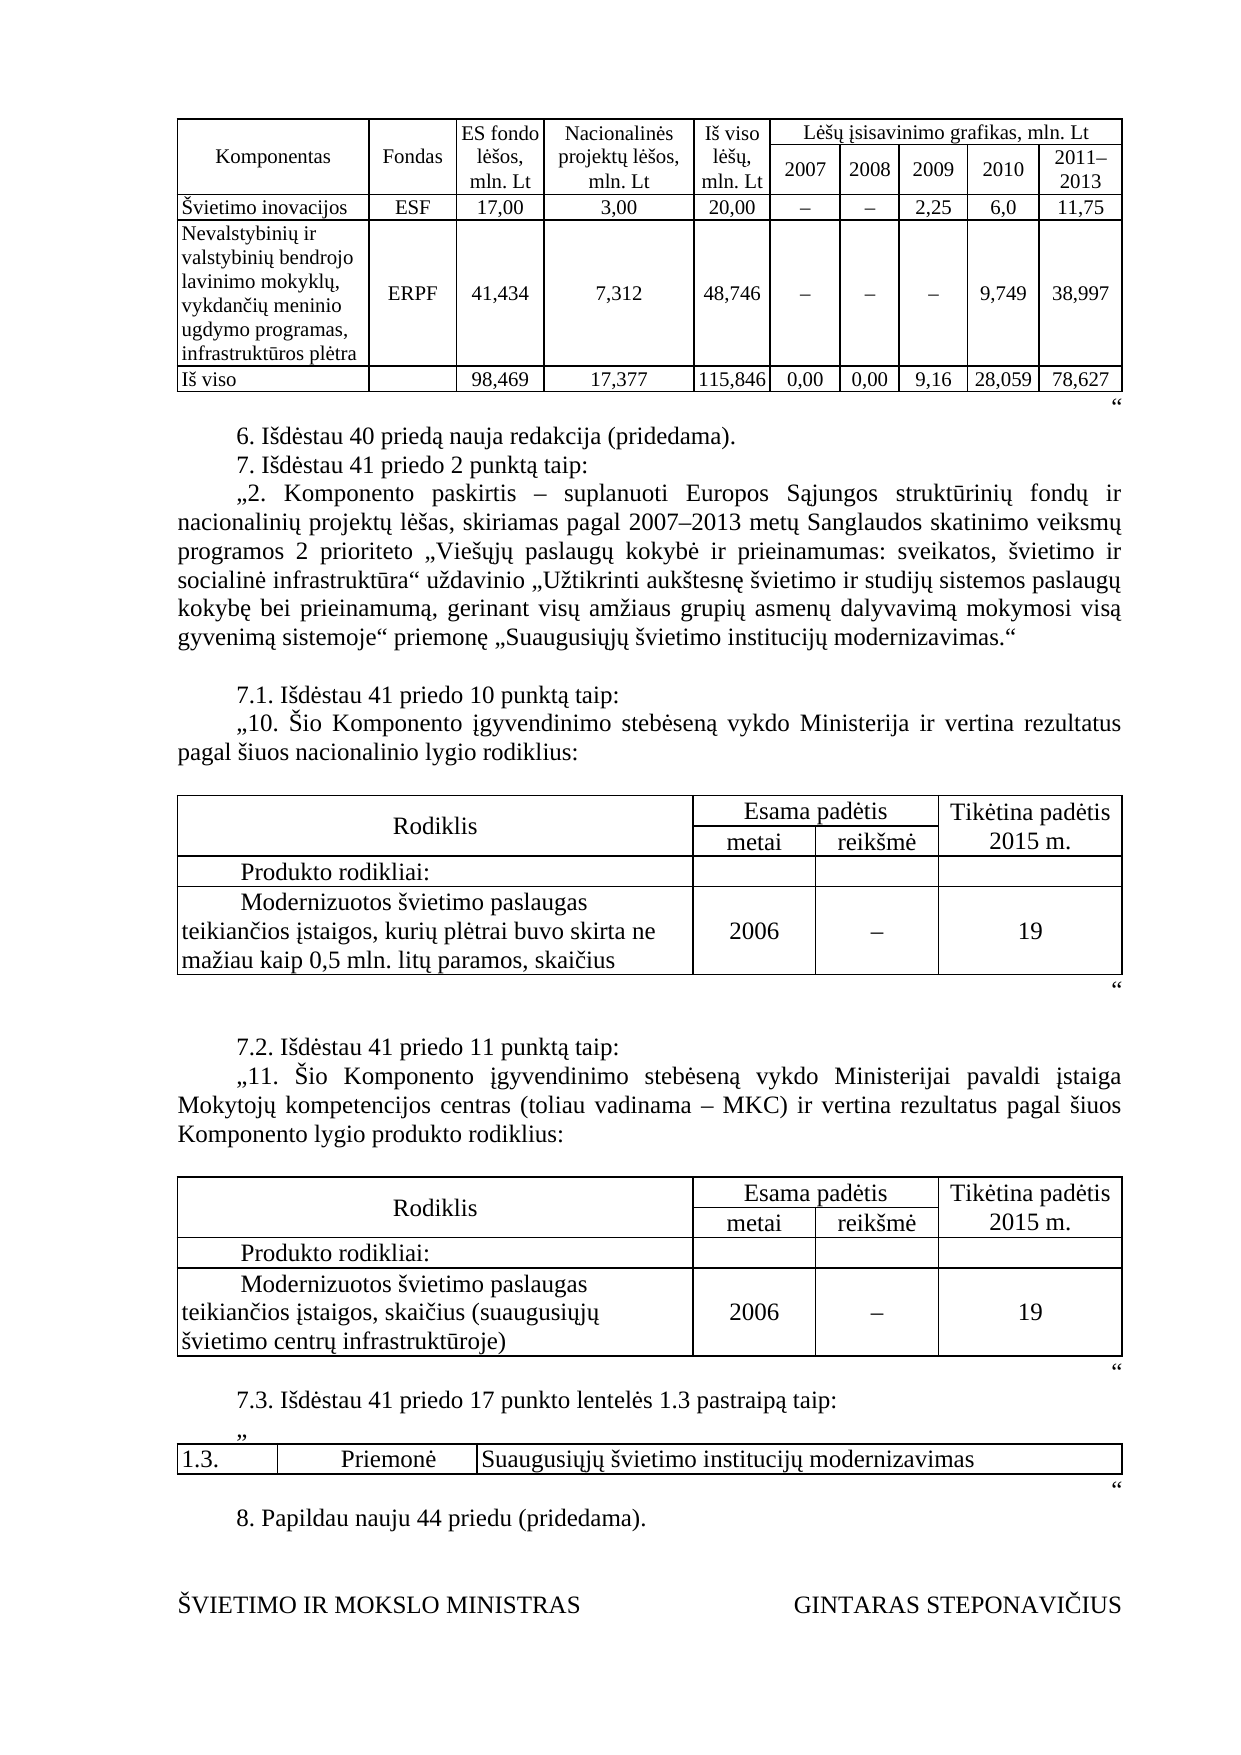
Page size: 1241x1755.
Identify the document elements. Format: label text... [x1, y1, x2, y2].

table_header 1.3. [178, 1445, 277, 1473]
table_cell 3,00 [545, 195, 693, 219]
text 7.2. Išdėstau 41 priedo 11 punktą taip: [177, 1032, 1122, 1061]
text „10. Šio Komponento įgyvendinimo stebėseną vykdo Ministerija ir vertina rezultatus pagal šiuos nacionalinio lygio rodiklius: [177, 708, 1122, 766]
table_cell 6,0 [968, 195, 1038, 219]
table_cell 2007 [771, 145, 839, 193]
table_header Tikėtina padėtis 2015 m. [939, 1178, 1121, 1237]
text “ [177, 1475, 1122, 1503]
table_cell 41,434 [457, 221, 543, 365]
text 7. Išdėstau 41 priedo 2 punktą taip: [177, 450, 1122, 478]
table_cell [694, 1238, 815, 1267]
table_cell 78,627 [1040, 367, 1121, 391]
table_cell [370, 367, 456, 391]
text „ [177, 1414, 1122, 1443]
table_cell Produkto rodikliai: [178, 857, 692, 886]
table_cell 17,377 [545, 367, 693, 391]
table_cell – [816, 1269, 938, 1355]
table_cell 19 [939, 887, 1121, 973]
table_cell 115,846 [695, 367, 769, 391]
table_cell metai [694, 1208, 815, 1237]
table_header Iš viso lėšų, mln. Lt [695, 120, 769, 193]
table_cell – [771, 195, 839, 219]
table_cell ERPF [370, 221, 456, 365]
table_cell Modernizuotos švietimo paslaugas teikiančios įstaigos, kurių plėtrai buvo skirta ne mažiau kaip 0,5 mln. litų paramos, skaičius [178, 887, 692, 973]
table_header Priemonė [278, 1445, 476, 1473]
table_header Rodiklis [178, 796, 692, 855]
table_cell 28,059 [968, 367, 1038, 391]
text “ [177, 1357, 1122, 1385]
table_cell metai [694, 827, 815, 855]
table_cell 7,312 [545, 221, 693, 365]
table_cell [816, 1238, 938, 1267]
text ŠVIETIMO IR MOKSLO MINISTRAS GINTARAS STEPONAVIČIUS [177, 1590, 1122, 1618]
text “ [177, 392, 1122, 421]
text „11. Šio Komponento įgyvendinimo stebėseną vykdo Ministerijai pavaldi įstaiga Mokytojų kompetencijos centras (toliau vadinama – MKC) ir vertina rezultatus pagal šiuos Komponento lygio produkto rodiklius: [177, 1061, 1122, 1147]
table_cell 2011–2013 [1040, 145, 1121, 193]
table_cell Modernizuotos švietimo paslaugas teikiančios įstaigos, skaičius (suaugusiųjų švietimo centrų infrastruktūroje) [178, 1269, 692, 1355]
table_cell 9,16 [900, 367, 967, 391]
table_cell Produkto rodikliai: [178, 1238, 692, 1267]
text “ [177, 975, 1122, 1004]
text „2. Komponento paskirtis – suplanuoti Europos Sąjungos struktūrinių fondų ir nacionalinių projektų lėšas, skiriamas pagal 2007–2013 metų Sanglaudos skatinimo veiksmų programos 2 prioriteto „Viešųjų paslaugų kokybė ir prieinamumas: sveikatos, švietimo ir socialinė infrastruktūra“ uždavinio „Užtikrinti aukštesnę švietimo ir studijų sistemos paslaugų kokybę bei prieinamumą, gerinant visų amžiaus grupių asmenų dalyvavimą mokymosi visą gyvenimą sistemoje“ priemonę „Suaugusiųjų švietimo institucijų modernizavimas.“ [177, 478, 1122, 651]
table_cell [939, 1238, 1121, 1267]
table_cell 2009 [900, 145, 967, 193]
table_cell 9,749 [968, 221, 1038, 365]
table_cell 17,00 [457, 195, 543, 219]
table_cell 0,00 [841, 367, 898, 391]
text 7.3. Išdėstau 41 priedo 17 punkto lentelės 1.3 pastraipą taip: [177, 1385, 1122, 1414]
table_header Suaugusiųjų švietimo institucijų modernizavimas [478, 1445, 1121, 1473]
table_cell 2006 [694, 1269, 815, 1355]
table_header Rodiklis [178, 1178, 692, 1237]
table_cell – [816, 887, 938, 973]
table_cell [816, 857, 938, 886]
table_cell 2,25 [900, 195, 967, 219]
table_cell – [900, 221, 967, 365]
table_cell 19 [939, 1269, 1121, 1355]
table_cell – [771, 221, 839, 365]
table_cell 2010 [968, 145, 1038, 193]
table_header Esama padėtis [694, 1178, 938, 1207]
table_header Nacionalinės projektų lėšos, mln. Lt [545, 120, 693, 193]
table_header ES fondo lėšos, mln. Lt [457, 120, 543, 193]
table_cell [694, 857, 815, 886]
table_cell Švietimo inovacijos [178, 195, 368, 219]
table_header Lėšų įsisavinimo grafikas, mln. Lt [771, 120, 1121, 144]
table_cell Iš viso [178, 367, 368, 391]
table_cell Nevalstybinių ir valstybinių bendrojo lavinimo mokyklų, vykdančių meninio ugdymo programas, infrastruktūros plėtra [178, 221, 368, 365]
table_cell 2008 [841, 145, 898, 193]
text 6. Išdėstau 40 priedą nauja redakcija (pridedama). [177, 421, 1122, 450]
text 7.1. Išdėstau 41 priedo 10 punktą taip: [177, 680, 1122, 708]
table_cell reikšmė [816, 827, 938, 855]
table_cell – [841, 195, 898, 219]
table_cell [939, 857, 1121, 886]
table_cell 11,75 [1040, 195, 1121, 219]
table_cell – [841, 221, 898, 365]
table_cell reikšmė [816, 1208, 938, 1237]
table_header Tikėtina padėtis 2015 m. [939, 796, 1121, 855]
table_header Komponentas [178, 120, 368, 193]
table_header Esama padėtis [694, 796, 938, 825]
table_cell 98,469 [457, 367, 543, 391]
table_cell 38,997 [1040, 221, 1121, 365]
text 8. Papildau nauju 44 priedu (pridedama). [177, 1503, 1122, 1532]
table_cell 0,00 [771, 367, 839, 391]
table_cell 20,00 [695, 195, 769, 219]
table_cell 2006 [694, 887, 815, 973]
table_cell 48,746 [695, 221, 769, 365]
table_header Fondas [370, 120, 456, 193]
table_cell ESF [370, 195, 456, 219]
